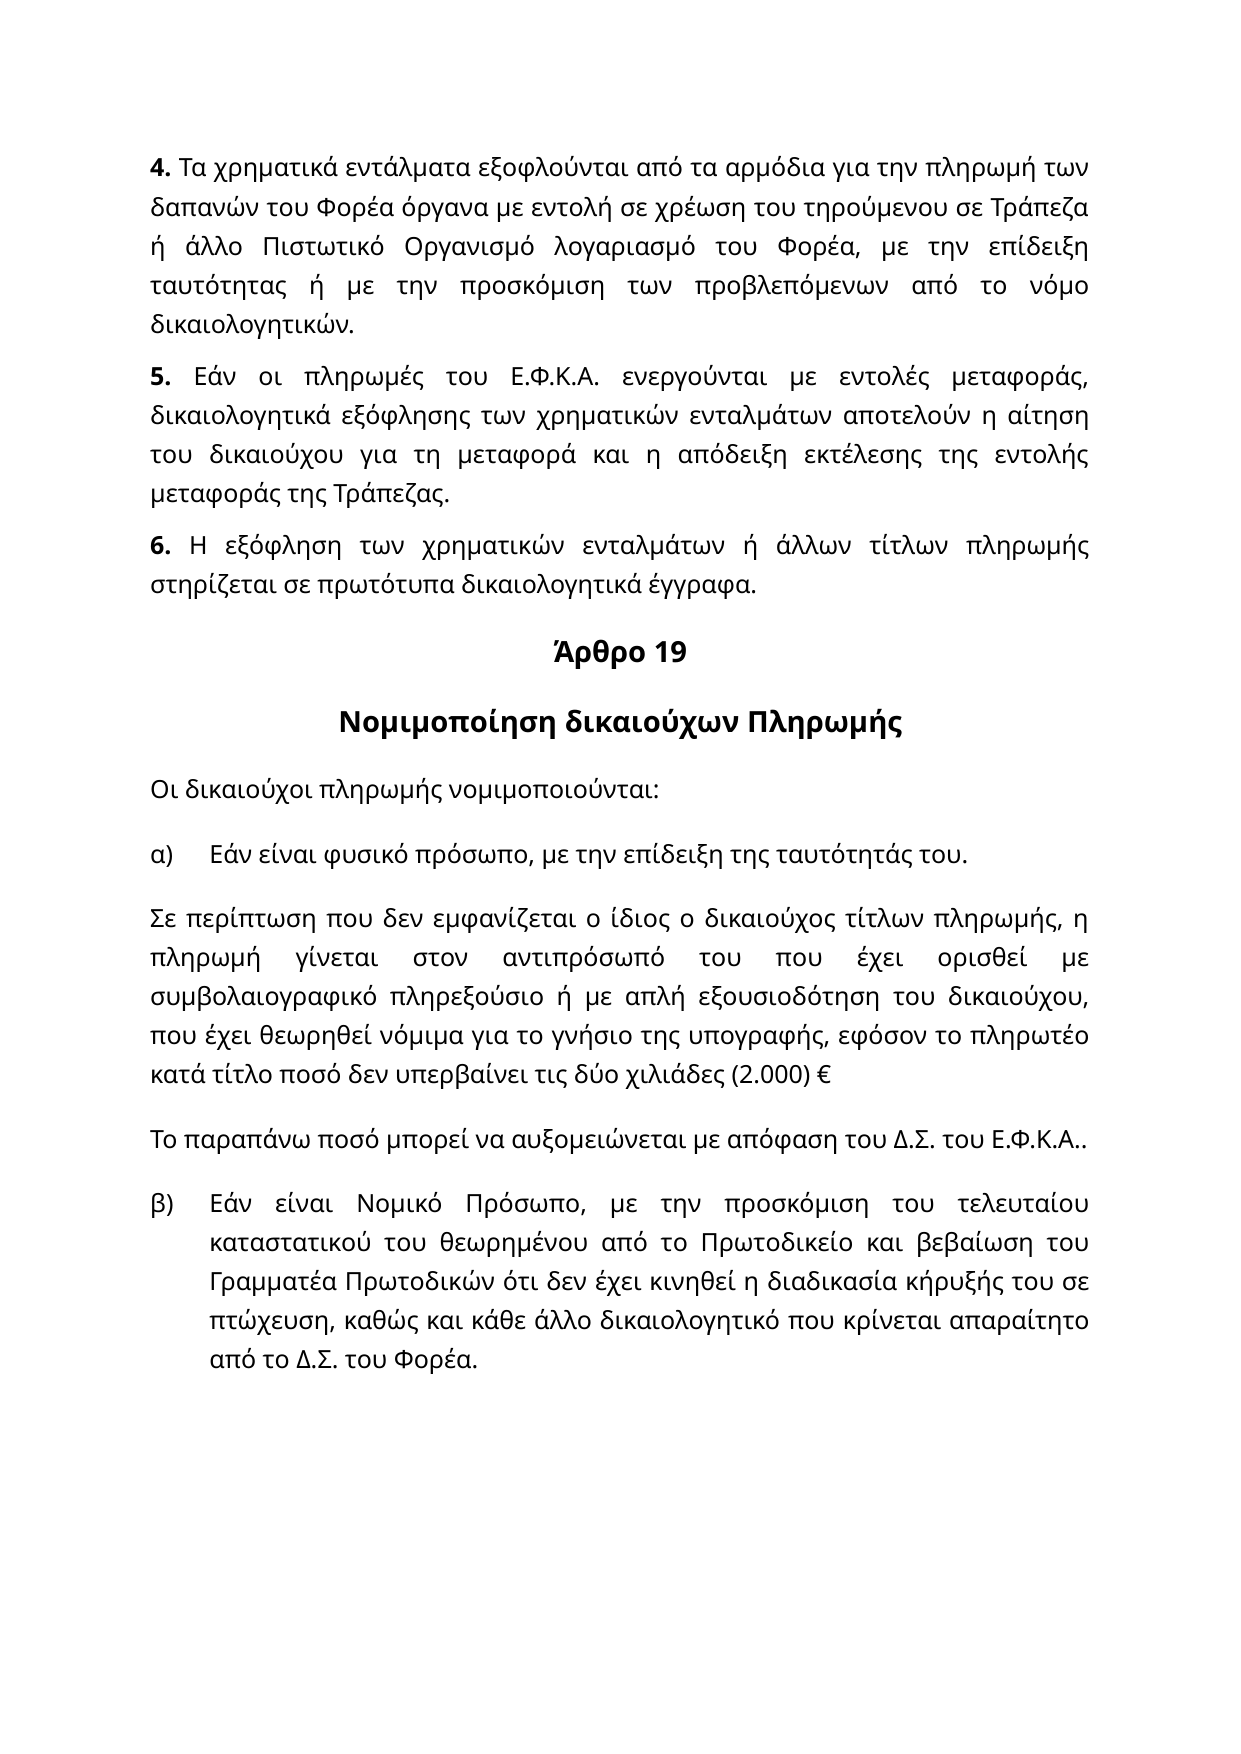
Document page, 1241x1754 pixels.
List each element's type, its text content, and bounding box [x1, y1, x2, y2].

list β) Εάν είναι Νομικό Πρόσωπο, με την προσκόμιση του τελευταίου καταστατικού του θεωρημένου από το Πρωτοδικείο και βεβαίωση του Γραμματέα Πρωτοδικών ότι δεν έχει κινηθεί η διαδικασία κήρυξής του σε πτώχευση, καθώς και κάθε άλλο δικαιολογητικό που κρίνεται απαραίτητο από το Δ.Σ. του Φορέα. [150, 1185, 1090, 1376]
subtitle Άρθρο 19 [150, 631, 1090, 671]
subtitle Νομιμοποίηση δικαιούχων Πληρωμής [150, 701, 1090, 741]
text 6. Η εξόφληση των χρηματικών ενταλμάτων ή άλλων τίτλων πληρωμής στηρίζεται σε πρωτότυπα δικαιολογητικά έγγραφα. [150, 527, 1090, 601]
text Σε περίπτωση που δεν εμφανίζεται ο ίδιος ο δικαιούχος τίτλων πληρωμής, η πληρωμή γίνεται στον αντιπρόσωπό του που έχει ορισθεί με συμβολαιογραφικό πληρεξούσιο ή με απλή εξουσιοδότηση του δικαιούχου, που έχει θεωρηθεί νόμιμα για το γνήσιο της υπογραφής, εφόσον το πληρωτέο κατά τίτλο ποσό δεν υπερβαίνει τις δύο χιλιάδες (2.000) € [150, 900, 1090, 1091]
text 4. Τα χρηματικά εντάλματα εξοφλούνται από τα αρμόδια για την πληρωμή των δαπανών του Φορέα όργανα με εντολή σε χρέωση του τηρούμενου σε Τράπεζα ή άλλο Πιστωτικό Οργανισμό λογαριασμό του Φορέα, με την επίδειξη ταυτότητας ή με την προσκόμιση των προβλεπόμενων από το νόμο δικαιολογητικών. [150, 150, 1090, 341]
list α) Εάν είναι φυσικό πρόσωπο, με την επίδειξη της ταυτότητάς του. [150, 836, 1090, 870]
text Το παραπάνω ποσό μπορεί να αυξομειώνεται με απόφαση του Δ.Σ. του Ε.Φ.Κ.Α.. [150, 1121, 1090, 1155]
text Οι δικαιούχοι πληρωμής νομιμοποιούνται: [150, 772, 1090, 806]
text 5. Εάν οι πληρωμές του Ε.Φ.Κ.Α. ενεργούνται με εντολές μεταφοράς, δικαιολογητικά εξόφλησης των χρηματικών ενταλμάτων αποτελούν η αίτηση του δικαιούχου για τη μεταφορά και η απόδειξη εκτέλεσης της εντολής μεταφοράς της Τράπεζας. [150, 358, 1090, 510]
